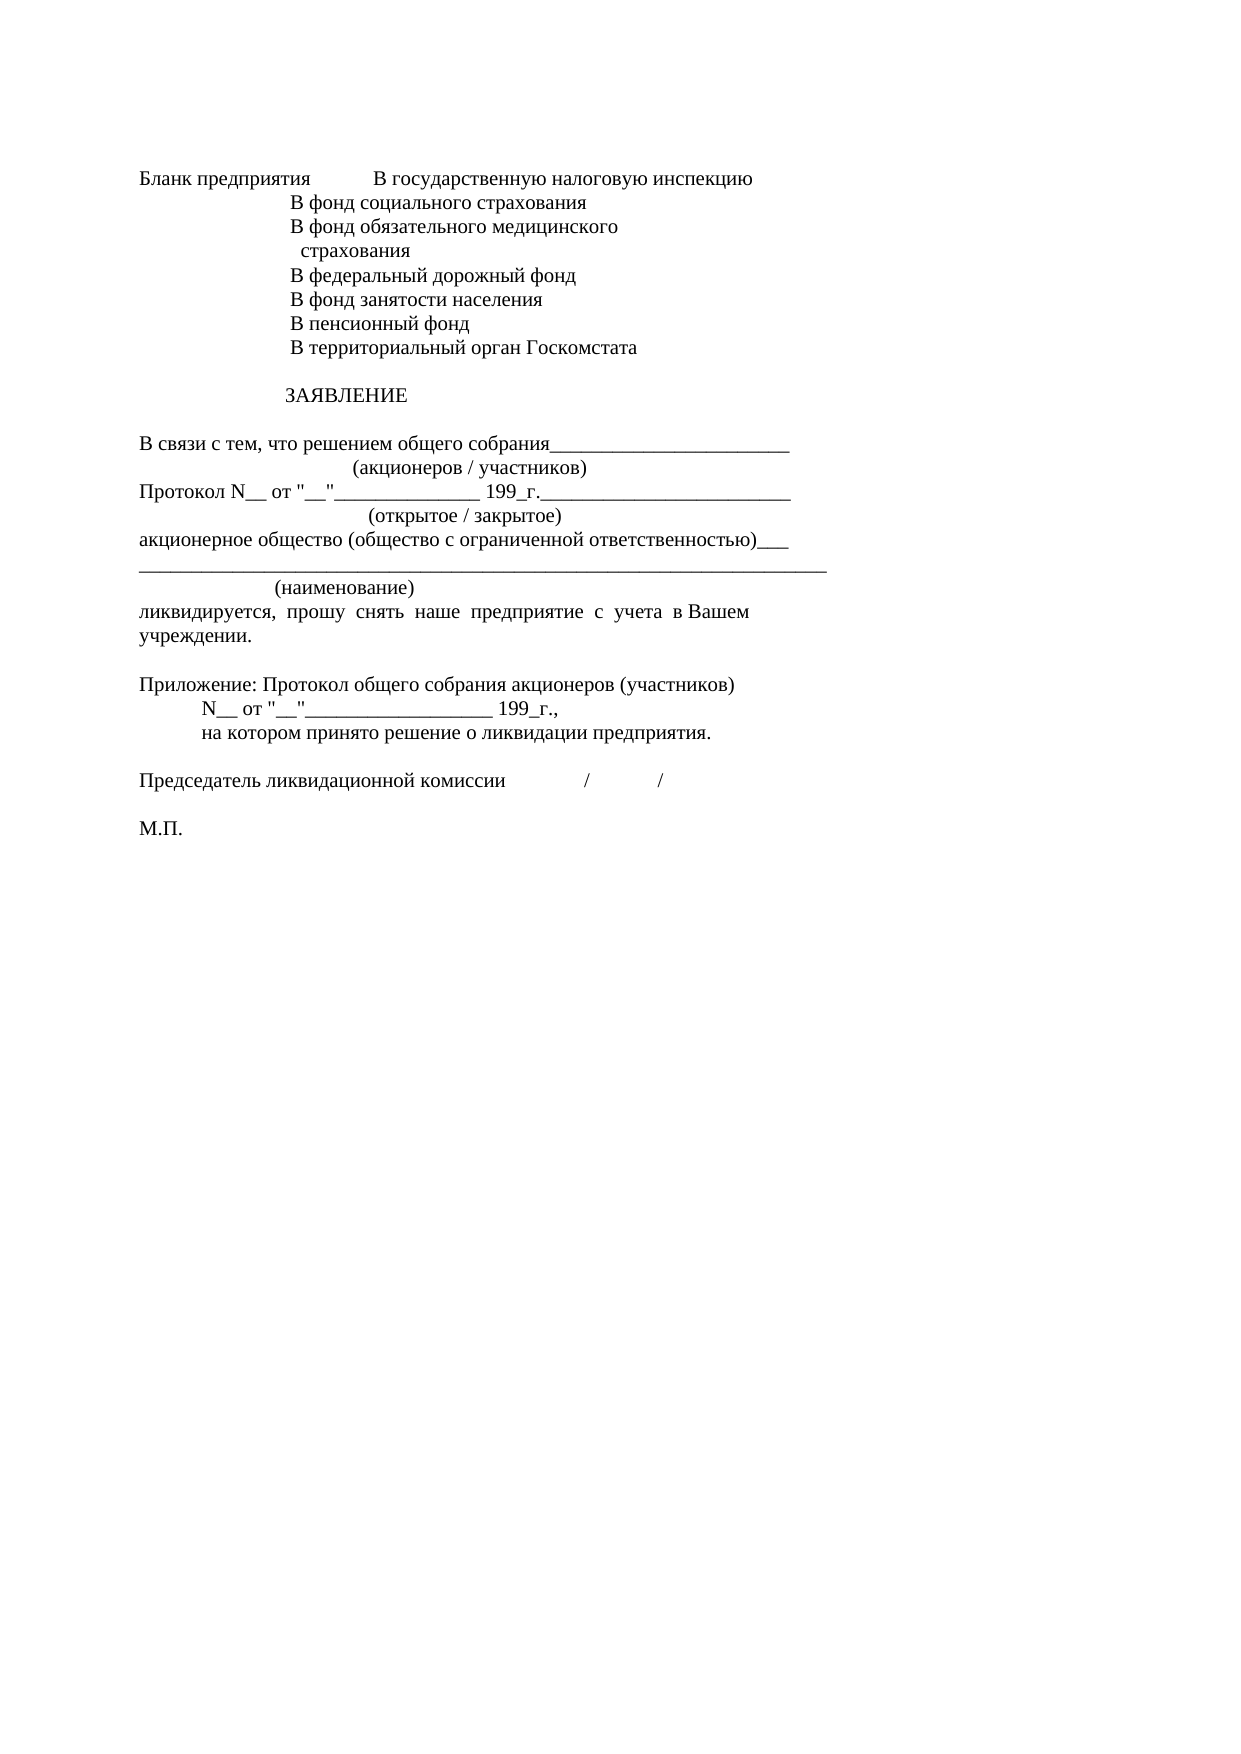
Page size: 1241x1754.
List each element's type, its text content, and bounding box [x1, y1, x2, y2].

text (открытое / закрытое) [118, 503, 1122, 527]
text ликвидируется, прошу снять наше предприятие с учета в Вашем [118, 599, 1122, 623]
text Председатель ликвидационной комиссии / / [118, 768, 1122, 792]
text В фонд занятости населения [118, 287, 1122, 311]
text акционерное общество (общество с ограниченной ответственностью)___ [118, 527, 1122, 551]
text В федеральный дорожный фонд [118, 262, 1122, 287]
text на котором принято решение о ликвидации предприятия. [118, 720, 1122, 744]
text В связи с тем, что решением общего собрания_______________________ [118, 431, 1122, 455]
text учреждении. [118, 623, 1122, 647]
text ЗАЯВЛЕНИЕ [118, 383, 1122, 407]
text М.П. [118, 816, 1122, 840]
text Приложение: Протокол общего собрания акционеров (участников) [118, 672, 1122, 696]
text N__ от "__"__________________ 199_г., [118, 696, 1122, 720]
text Протокол N__ от "__"______________ 199_г.________________________ [118, 479, 1122, 503]
text __________________________________________________________________ [118, 551, 1122, 575]
text В фонд социального страхования [118, 190, 1122, 214]
text В фонд обязательного медицинского [118, 214, 1122, 238]
text В территориальный орган Госкомстата [118, 335, 1122, 359]
text страхования [118, 238, 1122, 262]
text (наименование) [118, 575, 1122, 599]
text Бланк предприятия В государственную налоговую инспекцию [118, 166, 1122, 190]
text В пенсионный фонд [118, 311, 1122, 335]
text (акционеров / участников) [118, 455, 1122, 479]
